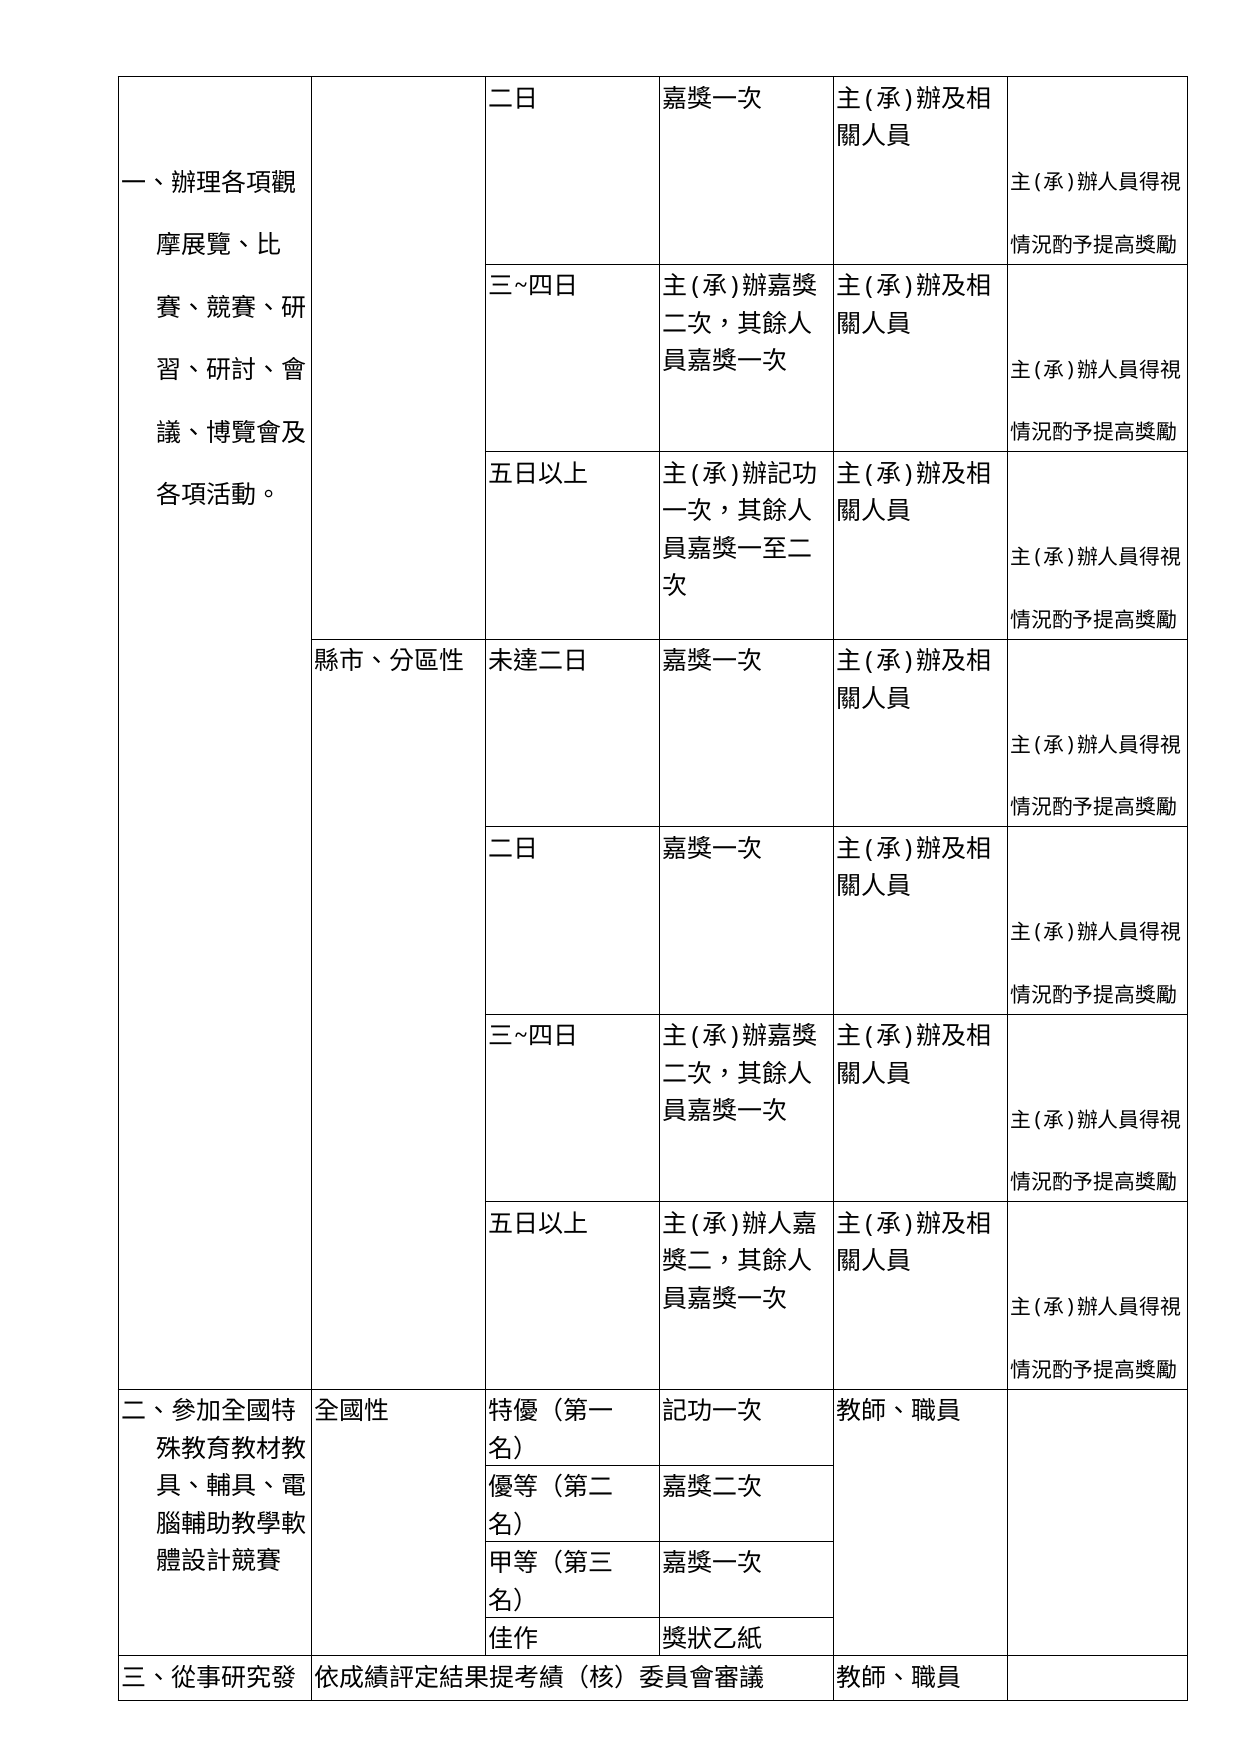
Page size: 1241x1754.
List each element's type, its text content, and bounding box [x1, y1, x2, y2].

table_cell 二日 [486, 77, 659, 264]
table_cell [1008, 1656, 1187, 1700]
table_cell 主(承)辦人員得視情況酌予提高獎勵 [1008, 265, 1187, 451]
table_cell 記功一次 [660, 1390, 833, 1465]
table_cell 佳作 [486, 1618, 659, 1655]
table_cell 二、參加全國特殊教育教材教具、輔具、電腦輔助教學軟體設計競賽 [119, 1390, 311, 1655]
table_cell 教師、職員 [834, 1656, 1007, 1700]
table_cell 嘉獎一次 [660, 1542, 833, 1617]
table_cell 未達二日 [486, 640, 659, 826]
table_cell 嘉獎一次 [660, 77, 833, 264]
table_cell 獎狀乙紙 [660, 1618, 833, 1655]
table_cell 主(承)辦及相關人員 [834, 640, 1007, 826]
table_cell 主(承)辦人員得視情況酌予提高獎勵 [1008, 452, 1187, 639]
table_cell 特優（第一名） [486, 1390, 659, 1465]
table_cell 主(承)辦嘉獎二次，其餘人員嘉獎一次 [660, 265, 833, 451]
table_cell [1008, 1390, 1187, 1655]
table_cell 縣市、分區性 [312, 640, 485, 1389]
table_cell 嘉獎一次 [660, 827, 833, 1014]
table_cell 嘉獎一次 [660, 640, 833, 826]
table_cell 五日以上 [486, 1202, 659, 1389]
table_cell 主(承)辦及相關人員 [834, 1202, 1007, 1389]
table_cell 三~四日 [486, 265, 659, 451]
table_cell 主(承)辦人員得視情況酌予提高獎勵 [1008, 640, 1187, 826]
table_cell 甲等（第三名） [486, 1542, 659, 1617]
table_cell 全國性 [312, 1390, 485, 1655]
table_cell 依成績評定結果提考績（核）委員會審議 [312, 1656, 833, 1700]
table_cell 主(承)辦及相關人員 [834, 265, 1007, 451]
table_cell 三、從事研究發 [119, 1656, 311, 1700]
table_cell 一、辦理各項觀摩展覽、比賽、競賽、研習、研討、會議、博覽會及各項活動。 [119, 77, 311, 1389]
table_cell 主(承)辦及相關人員 [834, 452, 1007, 639]
table_cell 主(承)辦及相關人員 [834, 1015, 1007, 1201]
table_cell 主(承)辦人員得視情況酌予提高獎勵 [1008, 827, 1187, 1014]
table_cell 主(承)辦記功一次，其餘人員嘉獎一至二次 [660, 452, 833, 639]
table_cell 主(承)辦人員得視情況酌予提高獎勵 [1008, 1015, 1187, 1201]
table_cell 主(承)辦嘉獎二次，其餘人員嘉獎一次 [660, 1015, 833, 1201]
table_cell 主(承)辦及相關人員 [834, 77, 1007, 264]
table_cell 嘉獎二次 [660, 1466, 833, 1541]
table_cell 三~四日 [486, 1015, 659, 1201]
table_cell 二日 [486, 827, 659, 1014]
table_cell 主(承)辦及相關人員 [834, 827, 1007, 1014]
table_cell 主(承)辦人員得視情況酌予提高獎勵 [1008, 77, 1187, 264]
table_cell 優等（第二名） [486, 1466, 659, 1541]
table_cell 教師、職員 [834, 1390, 1007, 1655]
table_cell [312, 77, 485, 639]
table_cell 主(承)辦人嘉獎二，其餘人員嘉獎一次 [660, 1202, 833, 1389]
table_cell 主(承)辦人員得視情況酌予提高獎勵 [1008, 1202, 1187, 1389]
table_cell 五日以上 [486, 452, 659, 639]
